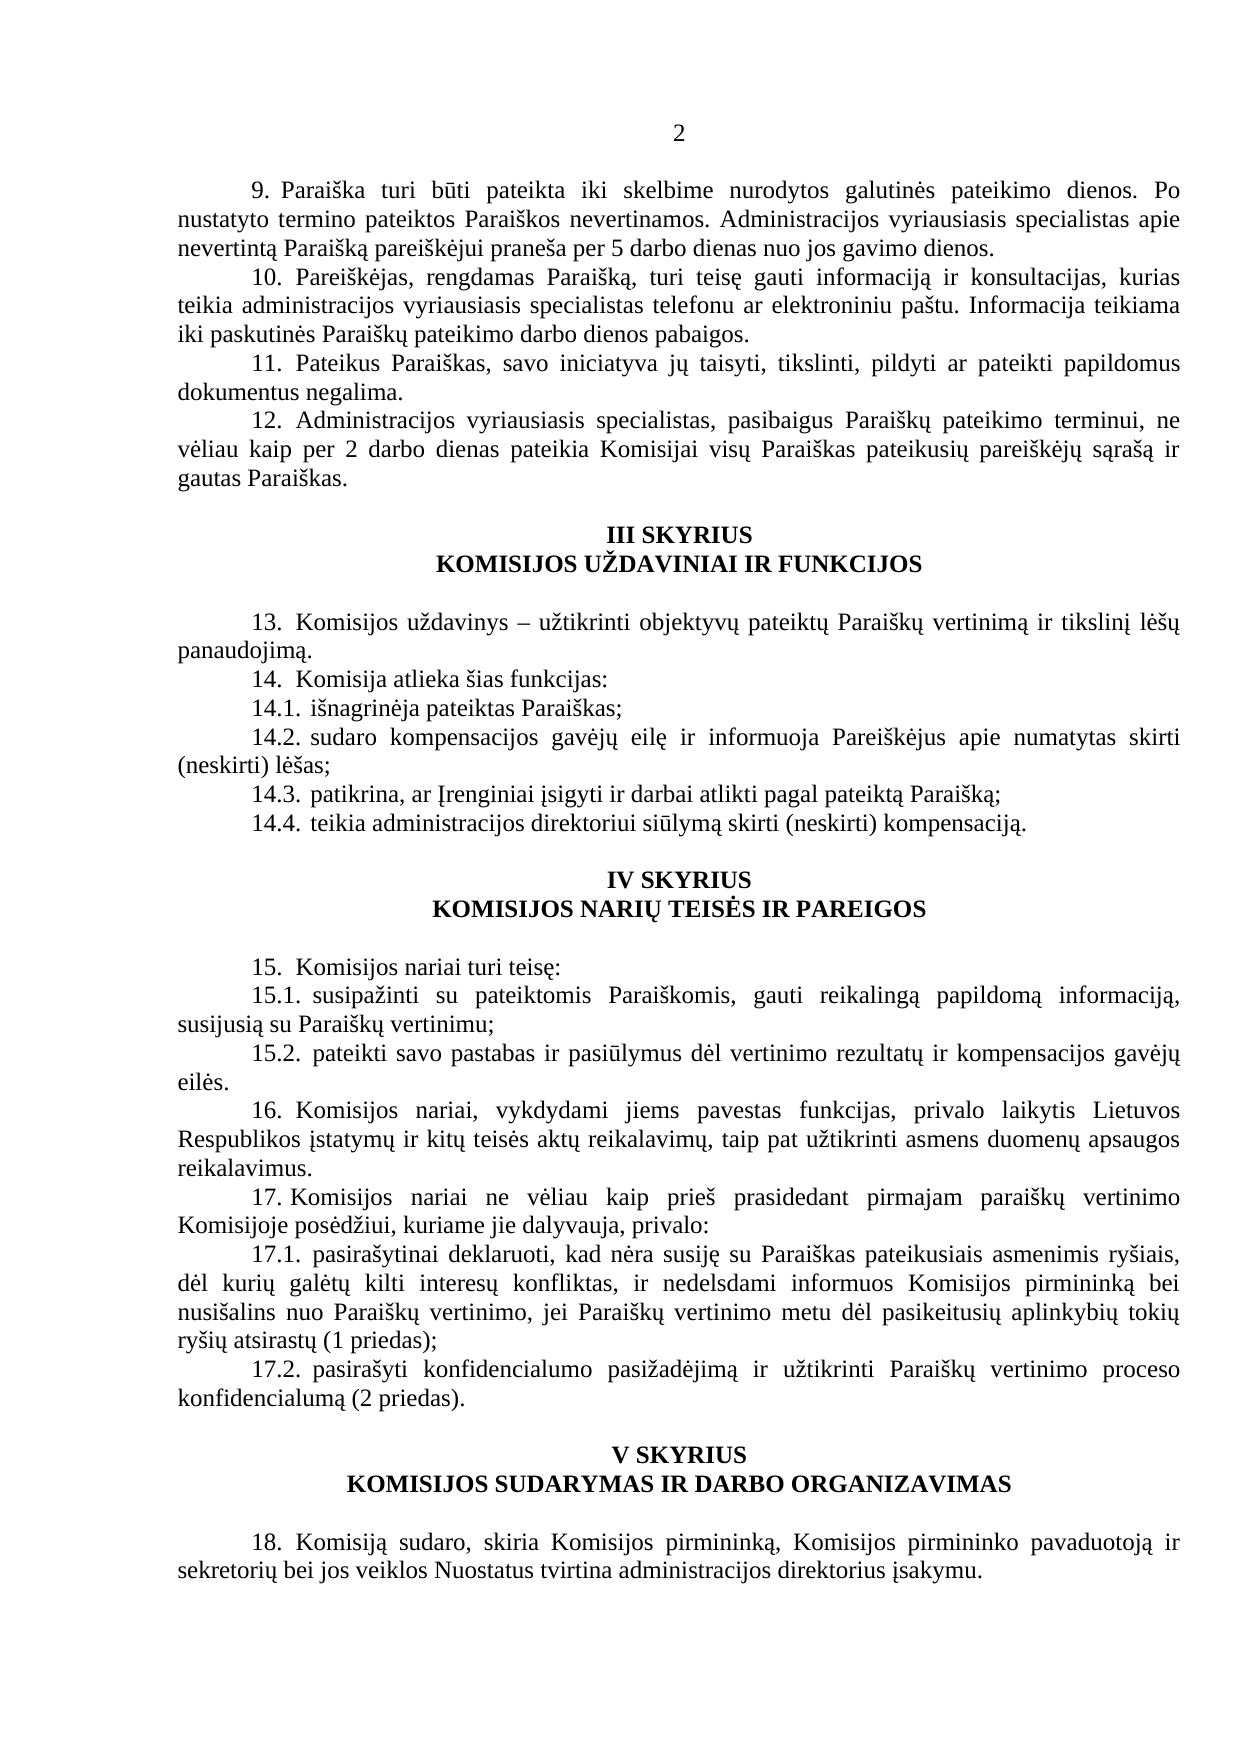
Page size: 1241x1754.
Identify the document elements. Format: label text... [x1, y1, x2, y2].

text 14. Komisija atlieka šias funkcijas: [177, 664, 1181, 693]
text III SKYRIUS [177, 521, 1181, 549]
text 15. Komisijos nariai turi teisę: [177, 952, 1181, 981]
text 13. Komisijos uždavinys – užtikrinti objektyvų pateiktų Paraiškų vertinimą ir tikslinį lėšų panaudojimą. [177, 607, 1181, 664]
text 17. Komisijos nariai ne vėliau kaip prieš prasidedant pirmajam paraiškų vertinimo Komisijoje posėdžiui, kuriame jie dalyvauja, privalo: [177, 1182, 1181, 1239]
text 11. Pateikus Paraiškas, savo iniciatyva jų taisyti, tikslinti, pildyti ar pateikti papildomus dokumentus negalima. [177, 348, 1181, 406]
text V SKYRIUS [177, 1441, 1181, 1469]
text 14.2. sudaro kompensacijos gavėjų eilę ir informuoja Pareiškėjus apie numatytas skirti (neskirti) lėšas; [177, 722, 1181, 779]
text KOMISIJOS NARIŲ TEISĖS IR PAREIGOS [177, 894, 1181, 923]
text 15.1. susipažinti su pateiktomis Paraiškomis, gauti reikalingą papildomą informaciją, susijusią su Paraiškų vertinimu; [177, 981, 1181, 1038]
text KOMISIJOS SUDARYMAS IR DARBO ORGANIZAVIMAS [177, 1469, 1181, 1498]
text 10. Pareiškėjas, rengdamas Paraišką, turi teisę gauti informaciją ir konsultacijas, kurias teikia administracijos vyriausiasis specialistas telefonu ar elektroniniu paštu. Informacija teikiama iki paskutinės Paraiškų pateikimo darbo dienos pabaigos. [177, 262, 1181, 348]
text 17.1. pasirašytinai deklaruoti, kad nėra susiję su Paraiškas pateikusiais asmenimis ryšiais, dėl kurių galėtų kilti interesų konfliktas, ir nedelsdami informuos Komisijos pirmininką bei nusišalins nuo Paraiškų vertinimo, jei Paraiškų vertinimo metu dėl pasikeitusių aplinkybių tokių ryšių atsirastų (1 priedas); [177, 1239, 1181, 1354]
text 12. Administracijos vyriausiasis specialistas, pasibaigus Paraiškų pateikimo terminui, ne vėliau kaip per 2 darbo dienas pateikia Komisijai visų Paraiškas pateikusių pareiškėjų sąrašą ir gautas Paraiškas. [177, 406, 1181, 492]
text 17.2. pasirašyti konfidencialumo pasižadėjimą ir užtikrinti Paraiškų vertinimo proceso konfidencialumą (2 priedas). [177, 1354, 1181, 1412]
text IV SKYRIUS [177, 866, 1181, 894]
text 16. Komisijos nariai, vykdydami jiems pavestas funkcijas, privalo laikytis Lietuvos Respublikos įstatymų ir kitų teisės aktų reikalavimų, taip pat užtikrinti asmens duomenų apsaugos reikalavimus. [177, 1096, 1181, 1182]
text 14.4. teikia administracijos direktoriui siūlymą skirti (neskirti) kompensaciją. [177, 808, 1181, 837]
text 15.2. pateikti savo pastabas ir pasiūlymus dėl vertinimo rezultatų ir kompensacijos gavėjų eilės. [177, 1038, 1181, 1096]
text 14.1. išnagrinėja pateiktas Paraiškas; [177, 693, 1181, 722]
text 14.3. patikrina, ar Įrenginiai įsigyti ir darbai atlikti pagal pateiktą Paraišką; [177, 779, 1181, 808]
text 9. Paraiška turi būti pateikta iki skelbime nurodytos galutinės pateikimo dienos. Po nustatyto termino pateiktos Paraiškos nevertinamos. Administracijos vyriausiasis specialistas apie nevertintą Paraišką pareiškėjui praneša per 5 darbo dienas nuo jos gavimo dienos. [177, 176, 1181, 262]
text KOMISIJOS UŽDAVINIAI IR FUNKCIJOS [177, 549, 1181, 578]
text 18. Komisiją sudaro, skiria Komisijos pirmininką, Komisijos pirmininko pavaduotoją ir sekretorių bei jos veiklos Nuostatus tvirtina administracijos direktorius įsakymu. [177, 1527, 1181, 1584]
